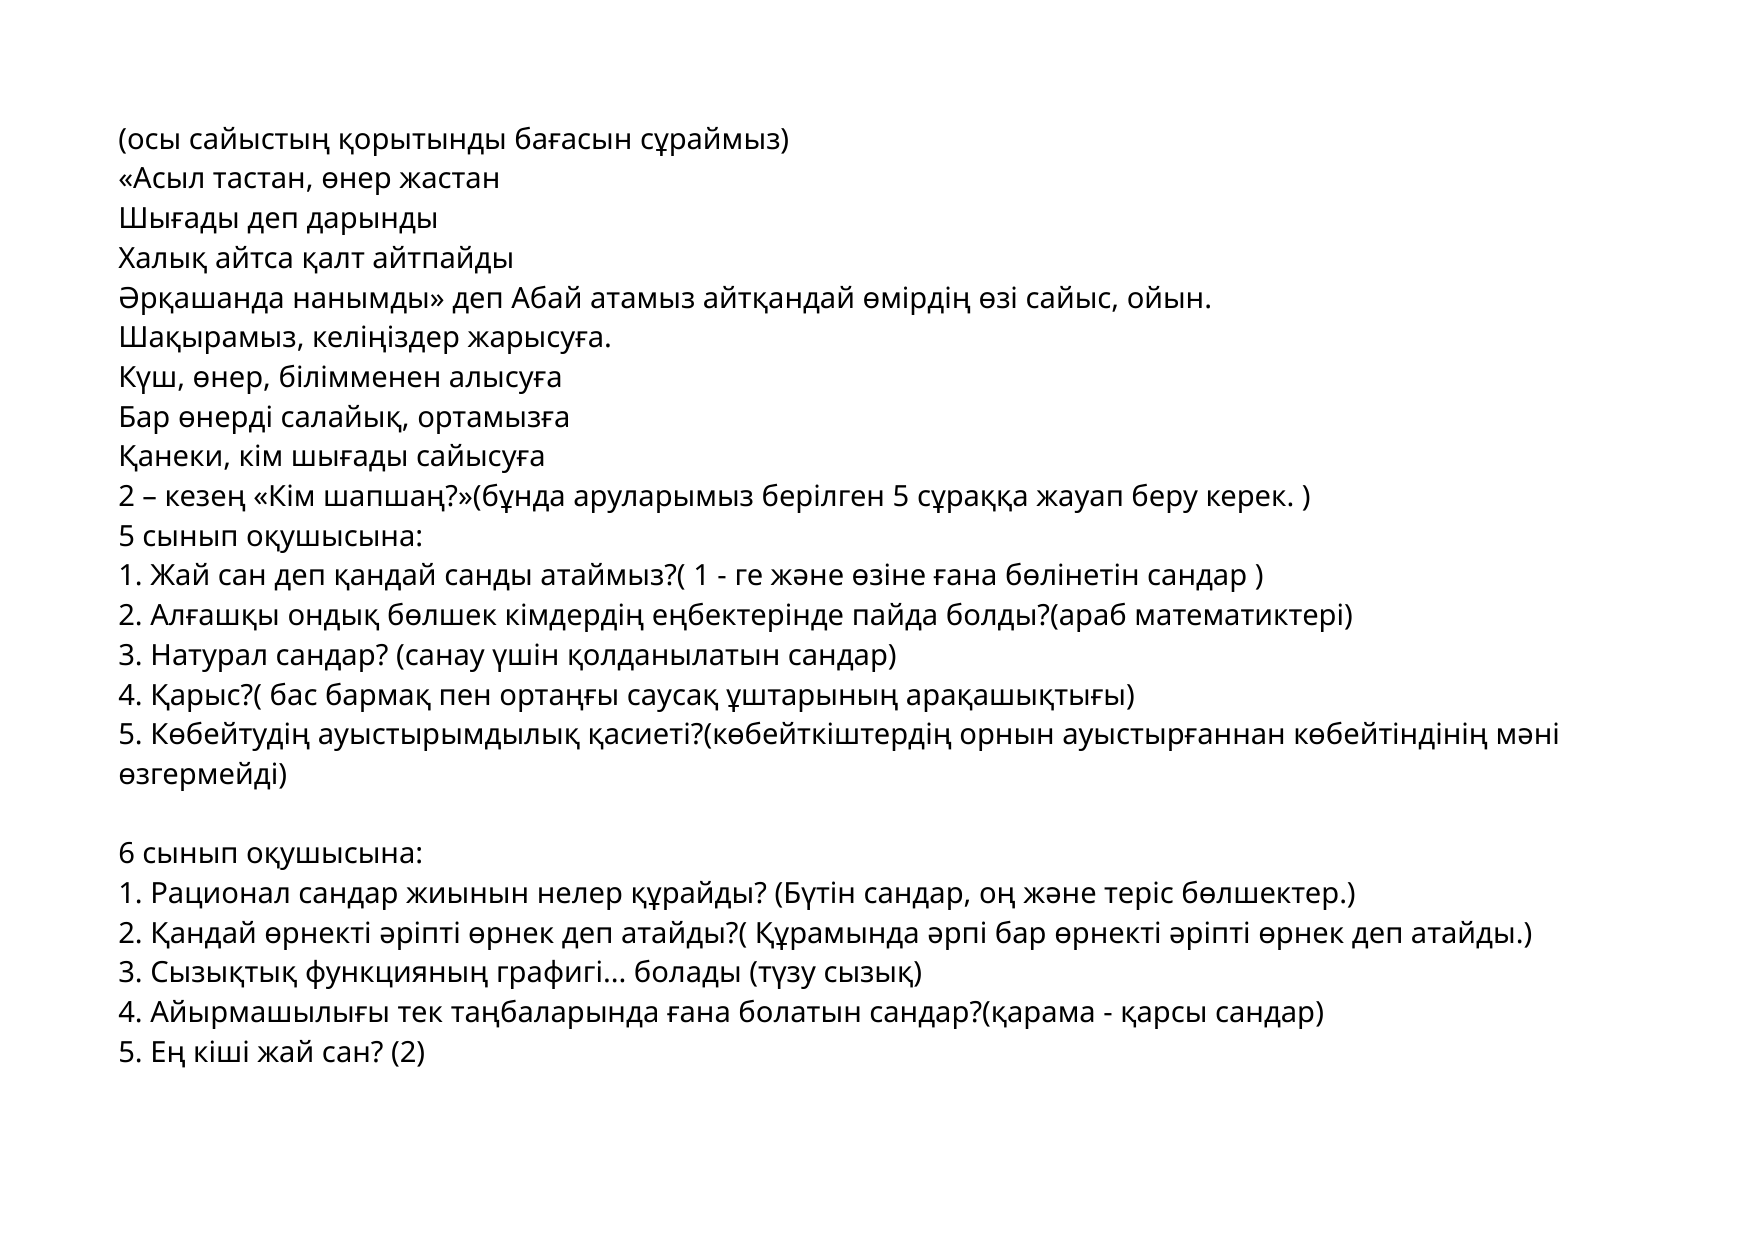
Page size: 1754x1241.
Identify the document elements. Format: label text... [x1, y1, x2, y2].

text (осы сайыстың қорытынды бағасын сұраймыз) «Асыл тастан, өнер жастан Шығады деп дарынды Халық айтса қалт айтпайды Әрқашанда нанымды» деп Абай атамыз айтқандай өмірдің өзі сайыс, ойын. Шақырамыз, келіңіздер жарысуға. Күш, өнер, білімменен алысуға Бар өнерді салайық, ортамызға Қанеки, кім шығады сайысуға 2 – кезең «Кім шапшаң?»(бұнда аруларымыз берілген 5 сұраққа жауап беру керек. ) 5 сынып оқушысына: 1. Жай сан деп қандай санды атаймыз?( 1 - ге және өзіне ғана бөлінетін сандар ) 2. Алғашқы ондық бөлшек кімдердің еңбектерінде пайда болды?(араб математиктері) 3. Натурал сандар? (санау үшін қолданылатын сандар) 4. Қарыс?( бас бармақ пен ортаңғы саусақ ұштарының арақашықтығы) 5. Көбейтудің ауыстырымдылық қасиеті?(көбейткіштердің орнын ауыстырғаннан көбейтіндінің мәні өзгермейді) 6 сынып оқушысына: 1. Рационал сандар жиынын нелер құрайды? (Бүтін сандар, оң және теріс бөлшектер.) 2. Қандай өрнекті әріпті өрнек деп атайды?( Құрамында әрпі бар өрнекті әріпті өрнек деп атайды.) 3. Сызықтық функцияның графигі... болады (түзу сызық) 4. Айырмашылығы тек таңбаларында ғана болатын сандар?(қарама - қарсы сандар) 5. Ең кіші жай сан? (2) [118, 118, 1636, 1110]
